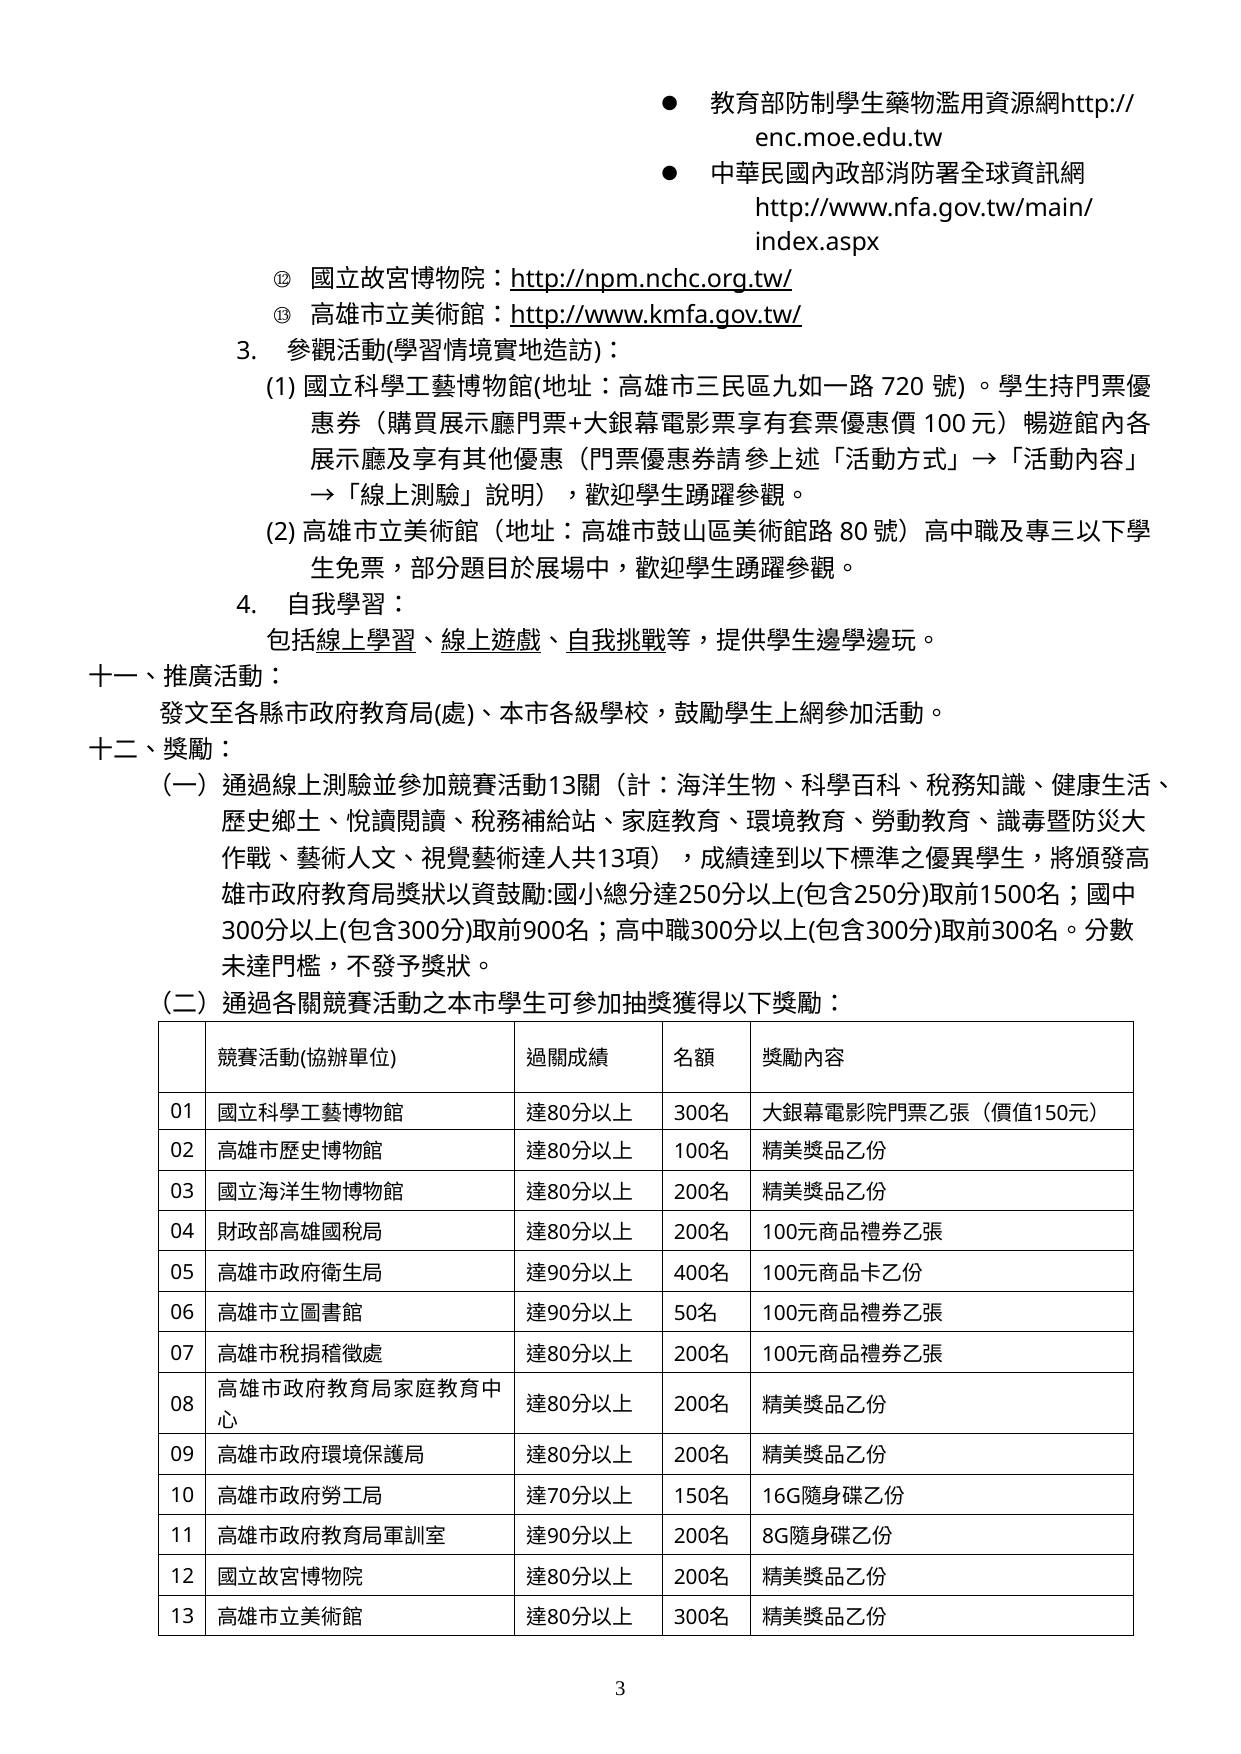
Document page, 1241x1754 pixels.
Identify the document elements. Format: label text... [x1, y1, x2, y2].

table_cell 國立故宮博物院 [206, 1555, 514, 1595]
list 高雄市立美術館：http://www.kmfa.gov.tw/ [236, 294, 1152, 331]
table_cell 200名 [663, 1434, 750, 1473]
table_cell 300名 [663, 1093, 750, 1129]
table_cell 10 [159, 1475, 205, 1514]
text 十一、推廣活動： [89, 657, 1152, 693]
table_cell 達90分以上 [515, 1251, 662, 1291]
table_cell 200名 [663, 1555, 750, 1595]
table_cell 09 [159, 1434, 205, 1473]
table_cell 精美獎品乙份 [751, 1130, 1133, 1169]
table_cell 08 [159, 1373, 205, 1433]
table_cell 150名 [663, 1475, 750, 1514]
table_header 過關成績 [515, 1022, 662, 1092]
table_header 競賽活動(協辦單位) [206, 1022, 514, 1092]
table_cell 300名 [663, 1596, 750, 1635]
table_cell 達80分以上 [515, 1596, 662, 1635]
list 中華民國內政部消防署全球資訊網http://www.nfa.gov.tw/main/index.aspx [660, 154, 1152, 258]
table_cell 03 [159, 1171, 205, 1210]
table_cell 100元商品禮券乙張 [751, 1211, 1133, 1250]
table_cell 100元商品卡乙份 [751, 1251, 1133, 1291]
table_header [159, 1022, 205, 1092]
list 國立故宮博物院：http://npm.nchc.org.tw/ [236, 258, 1152, 294]
list 參觀活動(學習情境實地造訪)： [207, 331, 1152, 367]
text 發文至各縣市政府教育局(處)、本市各級學校，鼓勵學生上網參加活動。 [114, 693, 1152, 729]
table_cell 高雄市歷史博物館 [206, 1130, 514, 1169]
table_cell 達80分以上 [515, 1434, 662, 1473]
table_cell 高雄市立圖書館 [206, 1292, 514, 1331]
text (2) 高雄市立美術館（地址：高雄市鼓山區美術館路80號）高中職及專三以下學生免票，部分題目於展場中，歡迎學生踴躍參觀。 [266, 512, 1152, 584]
table_cell 達80分以上 [515, 1093, 662, 1129]
text 十二、獎勵： [89, 729, 1152, 766]
table_cell 04 [159, 1211, 205, 1250]
table_cell 100元商品禮券乙張 [751, 1332, 1133, 1372]
table_cell 07 [159, 1332, 205, 1372]
table_cell 200名 [663, 1515, 750, 1554]
text (1) 國立科學工藝博物館(地址：高雄市三民區九如一路 720 號) 。學生持門票優惠券（購買展示廳門票+大銀幕電影票享有套票優惠價100元）暢遊館內各展示廳及享有其他優惠（門票優惠券請參上述「活動方式」→「活動內容」→「線上測驗」說明），歡迎學生踴躍參觀。 [266, 367, 1152, 512]
table_cell 國立科學工藝博物館 [206, 1093, 514, 1129]
list 自我學習： [207, 584, 1152, 621]
table_cell 200名 [663, 1211, 750, 1250]
table_cell 達80分以上 [515, 1373, 662, 1433]
table_cell 200名 [663, 1332, 750, 1372]
table_cell 50名 [663, 1292, 750, 1331]
table_cell 12 [159, 1555, 205, 1595]
table_cell 11 [159, 1515, 205, 1554]
table_cell 高雄市立美術館 [206, 1596, 514, 1635]
table_cell 精美獎品乙份 [751, 1555, 1133, 1595]
table_cell 達90分以上 [515, 1292, 662, 1331]
text 包括線上學習、線上遊戲、自我挑戰等，提供學生邊學邊玩。 [207, 621, 1152, 657]
table_cell 高雄市政府教育局家庭教育中心 [206, 1373, 514, 1433]
table_cell 高雄市政府勞工局 [206, 1475, 514, 1514]
table_cell 8G隨身碟乙份 [751, 1515, 1133, 1554]
table_cell 01 [159, 1093, 205, 1129]
table_cell 大銀幕電影院門票乙張（價值150元） [751, 1093, 1133, 1129]
table_cell 達90分以上 [515, 1515, 662, 1554]
table_cell 國立海洋生物博物館 [206, 1171, 514, 1210]
table_cell 高雄市政府衛生局 [206, 1251, 514, 1291]
table_cell 16G隨身碟乙份 [751, 1475, 1133, 1514]
table_cell 13 [159, 1596, 205, 1635]
table_header 名額 [663, 1022, 750, 1092]
table_cell 達80分以上 [515, 1130, 662, 1169]
table_cell 達80分以上 [515, 1171, 662, 1210]
table_cell 達80分以上 [515, 1332, 662, 1372]
text （一）通過線上測驗並參加競賽活動13關（計：海洋生物、科學百科、稅務知識、健康生活、歷史鄉土、悅讀閱讀、稅務補給站、家庭教育、環境教育、勞動教育、識毒暨防災大作戰、藝術人文、視覺藝術達人共13項），成績達到以下標準之優異學生，將頒發高雄市政府教育局獎狀以資鼓勵:國小總分達250分以上(包含250分)取前1500名；國中300分以上(包含300分)取前900名；高中職300分以上(包含300分)取前300名。分數未達門檻，不發予獎狀。 [148, 766, 1152, 983]
table_cell 200名 [663, 1171, 750, 1210]
text （二）通過各關競賽活動之本市學生可參加抽獎獲得以下獎勵： [148, 983, 1152, 1019]
table_cell 達80分以上 [515, 1211, 662, 1250]
table_cell 100元商品禮券乙張 [751, 1292, 1133, 1331]
table_cell 財政部高雄國稅局 [206, 1211, 514, 1250]
table_cell 400名 [663, 1251, 750, 1291]
table_cell 精美獎品乙份 [751, 1171, 1133, 1210]
table_cell 02 [159, 1130, 205, 1169]
table_cell 200名 [663, 1373, 750, 1433]
table_cell 高雄市政府教育局軍訓室 [206, 1515, 514, 1554]
table_cell 精美獎品乙份 [751, 1434, 1133, 1473]
table_cell 06 [159, 1292, 205, 1331]
table_header 獎勵內容 [751, 1022, 1133, 1092]
table_cell 高雄市稅捐稽徵處 [206, 1332, 514, 1372]
list 教育部防制學生藥物濫用資源網http://enc.moe.edu.tw [660, 83, 1152, 154]
table_cell 高雄市政府環境保護局 [206, 1434, 514, 1473]
table_cell 精美獎品乙份 [751, 1373, 1133, 1433]
table_cell 達80分以上 [515, 1555, 662, 1595]
table_cell 05 [159, 1251, 205, 1291]
table_cell 100名 [663, 1130, 750, 1169]
table_cell 達70分以上 [515, 1475, 662, 1514]
table_cell 精美獎品乙份 [751, 1596, 1133, 1635]
